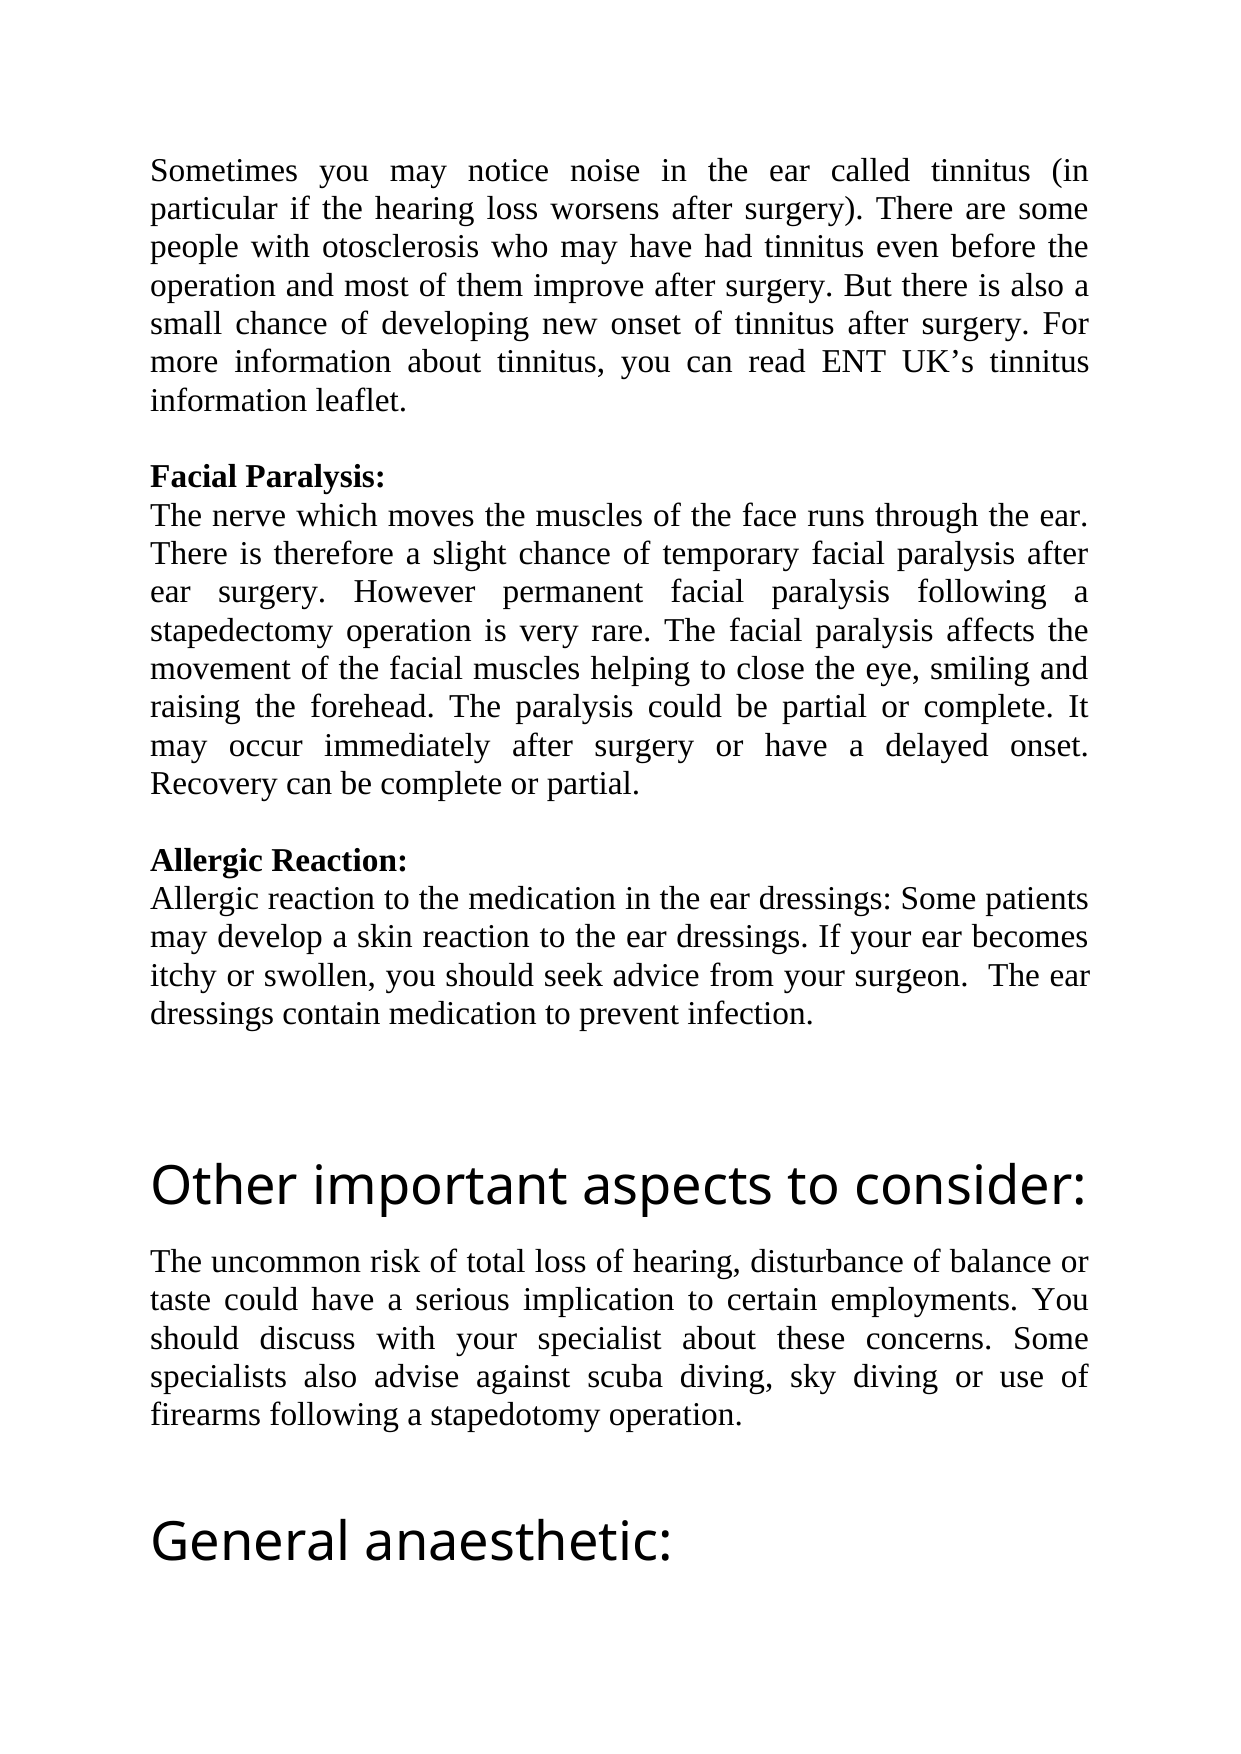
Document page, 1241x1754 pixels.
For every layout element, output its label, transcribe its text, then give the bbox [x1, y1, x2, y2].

text The uncommon risk of total loss of hearing, disturbance of balance or taste could have a serious implication to certain employments. You should discuss with your specialist about these concerns. Some specialists also advise against scuba diving, sky diving or use of firearms following a stapedotomy operation. [150, 1241, 1090, 1433]
text General anaesthetic: [150, 1502, 1090, 1576]
text Sometimes you may notice noise in the ear called tinnitus (in particular if the hearing loss worsens after surgery). There are some people with otosclerosis who may have had tinnitus even before the operation and most of them improve after surgery. But there is also a small chance of developing new onset of tinnitus after surgery. For more information about tinnitus, you can read ENT UK’s tinnitus information leaflet. [150, 150, 1090, 418]
text Facial Paralysis: [150, 457, 1090, 495]
text The nerve which moves the muscles of the face runs through the ear. There is therefore a slight chance of temporary facial paralysis after ear surgery. However permanent facial paralysis following a stapedectomy operation is very rare. The facial paralysis affects the movement of the facial muscles helping to close the eye, smiling and raising the forehead. The paralysis could be partial or complete. It may occur immediately after surgery or have a delayed onset. Recovery can be complete or partial. [150, 495, 1090, 802]
text Allergic reaction to the medication in the ear dressings: Some patients may develop a skin reaction to the ear dressings. If your ear becomes itchy or swollen, you should seek advice from your surgeon. The ear dressings contain medication to prevent infection. [150, 878, 1090, 1032]
text Allergic Reaction: [150, 840, 1090, 878]
text Other important aspects to consider: [150, 1147, 1090, 1220]
